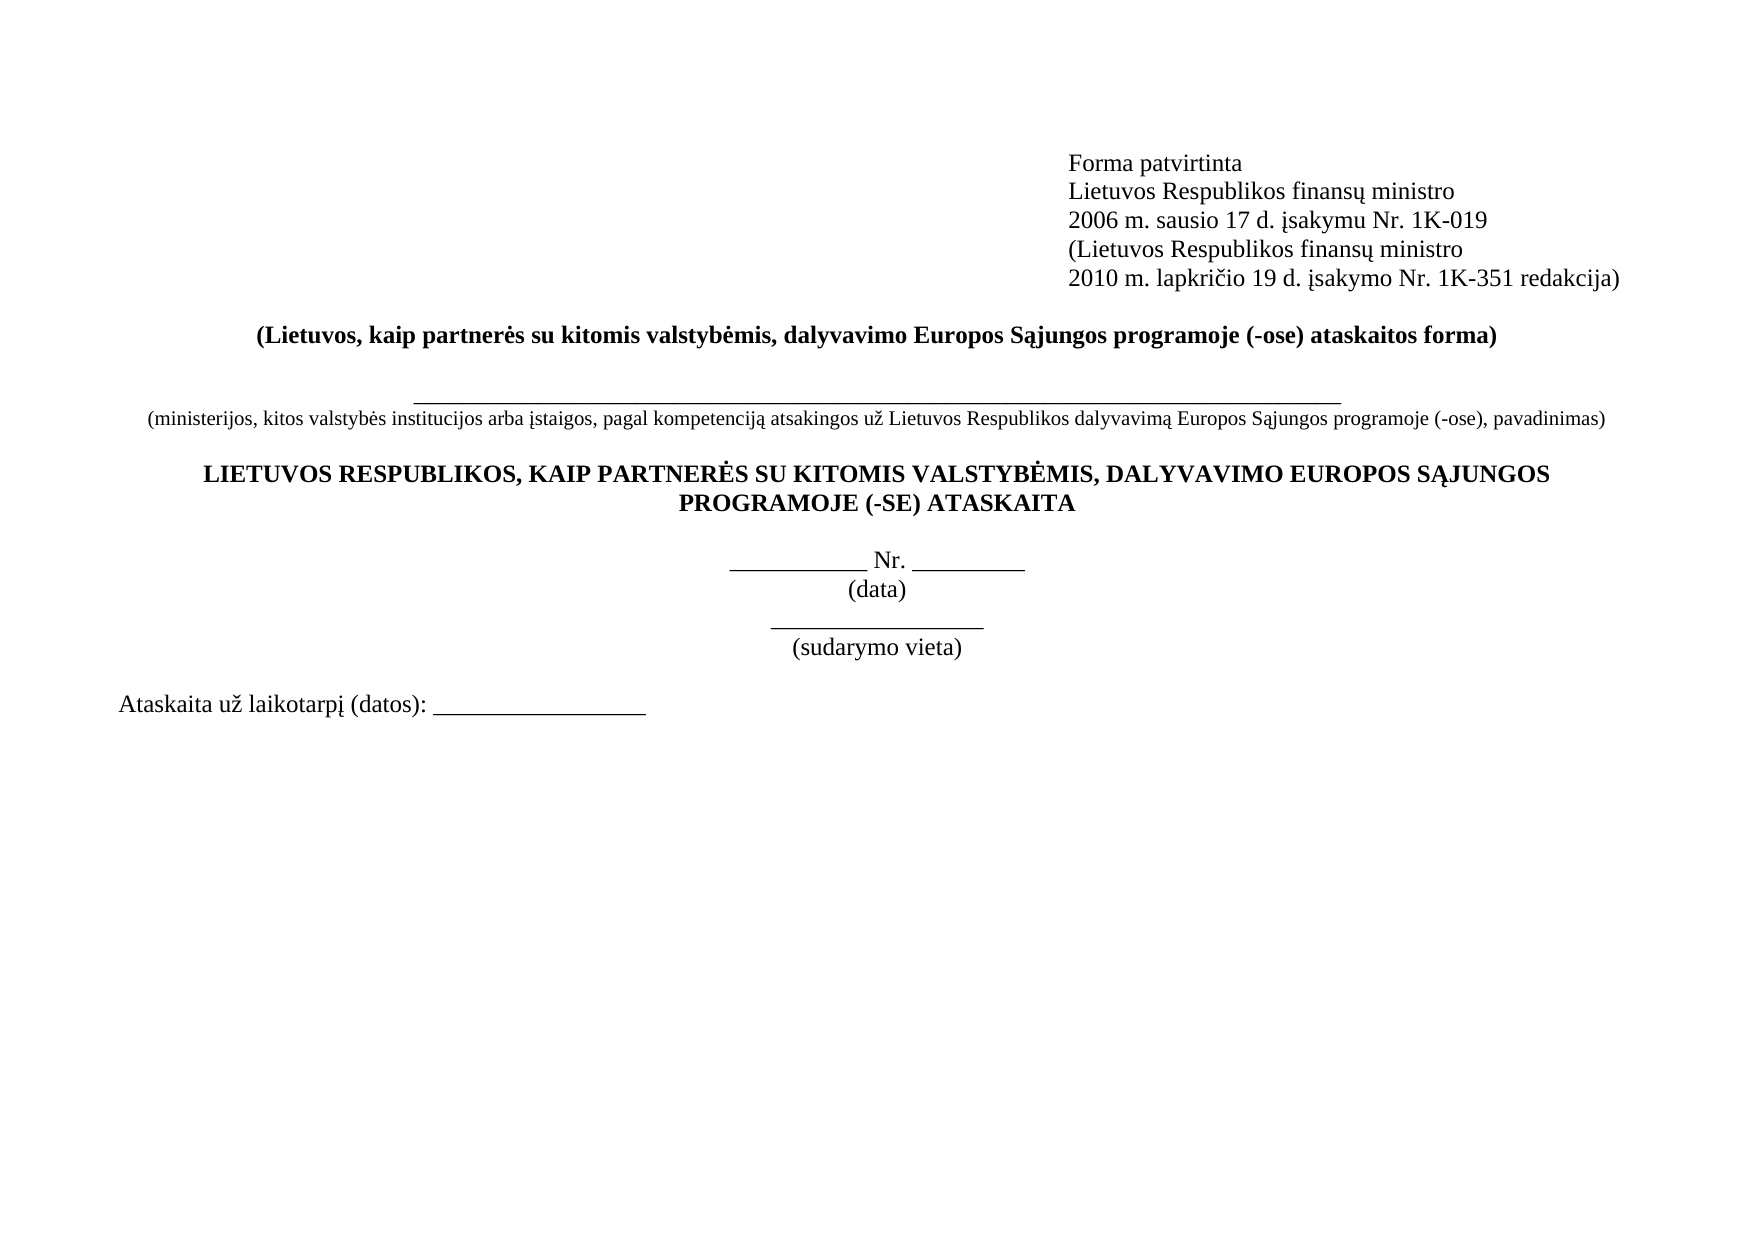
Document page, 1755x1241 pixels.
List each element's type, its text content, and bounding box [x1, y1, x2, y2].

text Forma patvirtinta [1068, 148, 1636, 176]
text (Lietuvos Respublikos finansų ministro [1068, 234, 1636, 263]
text (data) [118, 574, 1636, 603]
text _ [118, 378, 1636, 406]
text (Lietuvos, kaip partnerės su kitomis valstybėmis, dalyvavimo Europos Sąjungos programoje (-ose) ataskaitos forma) [118, 320, 1636, 349]
text ___________ Nr. _________ [118, 545, 1636, 574]
text (sudarymo vieta) [118, 632, 1636, 660]
text 2006 m. sausio 17 d. įsakymu Nr. 1K-019 [1068, 205, 1636, 234]
text Ataskaita už laikotarpį (datos): _________________ [118, 689, 1636, 718]
text _________________ [118, 603, 1636, 632]
text (ministerijos, kitos valstybės institucijos arba įstaigos, pagal kompetenciją atsakingos už Lietuvos Respublikos dalyvavimą Europos Sąjungos programoje (-ose), pavadinimas) [118, 406, 1636, 430]
text Lietuvos Respublikos finansų ministro [1068, 176, 1636, 205]
text 2010 m. lapkričio 19 d. įsakymo Nr. 1K-351 redakcija) [1068, 263, 1636, 291]
text LIETUVOS RESPUBLIKOS, KAIP PARTNERĖS SU KITOMIS VALSTYBĖMIS, DALYVAVIMO EUROPOS SĄJUNGOS PROGRAMOJE (-SE) ATASKAITA [118, 459, 1636, 517]
